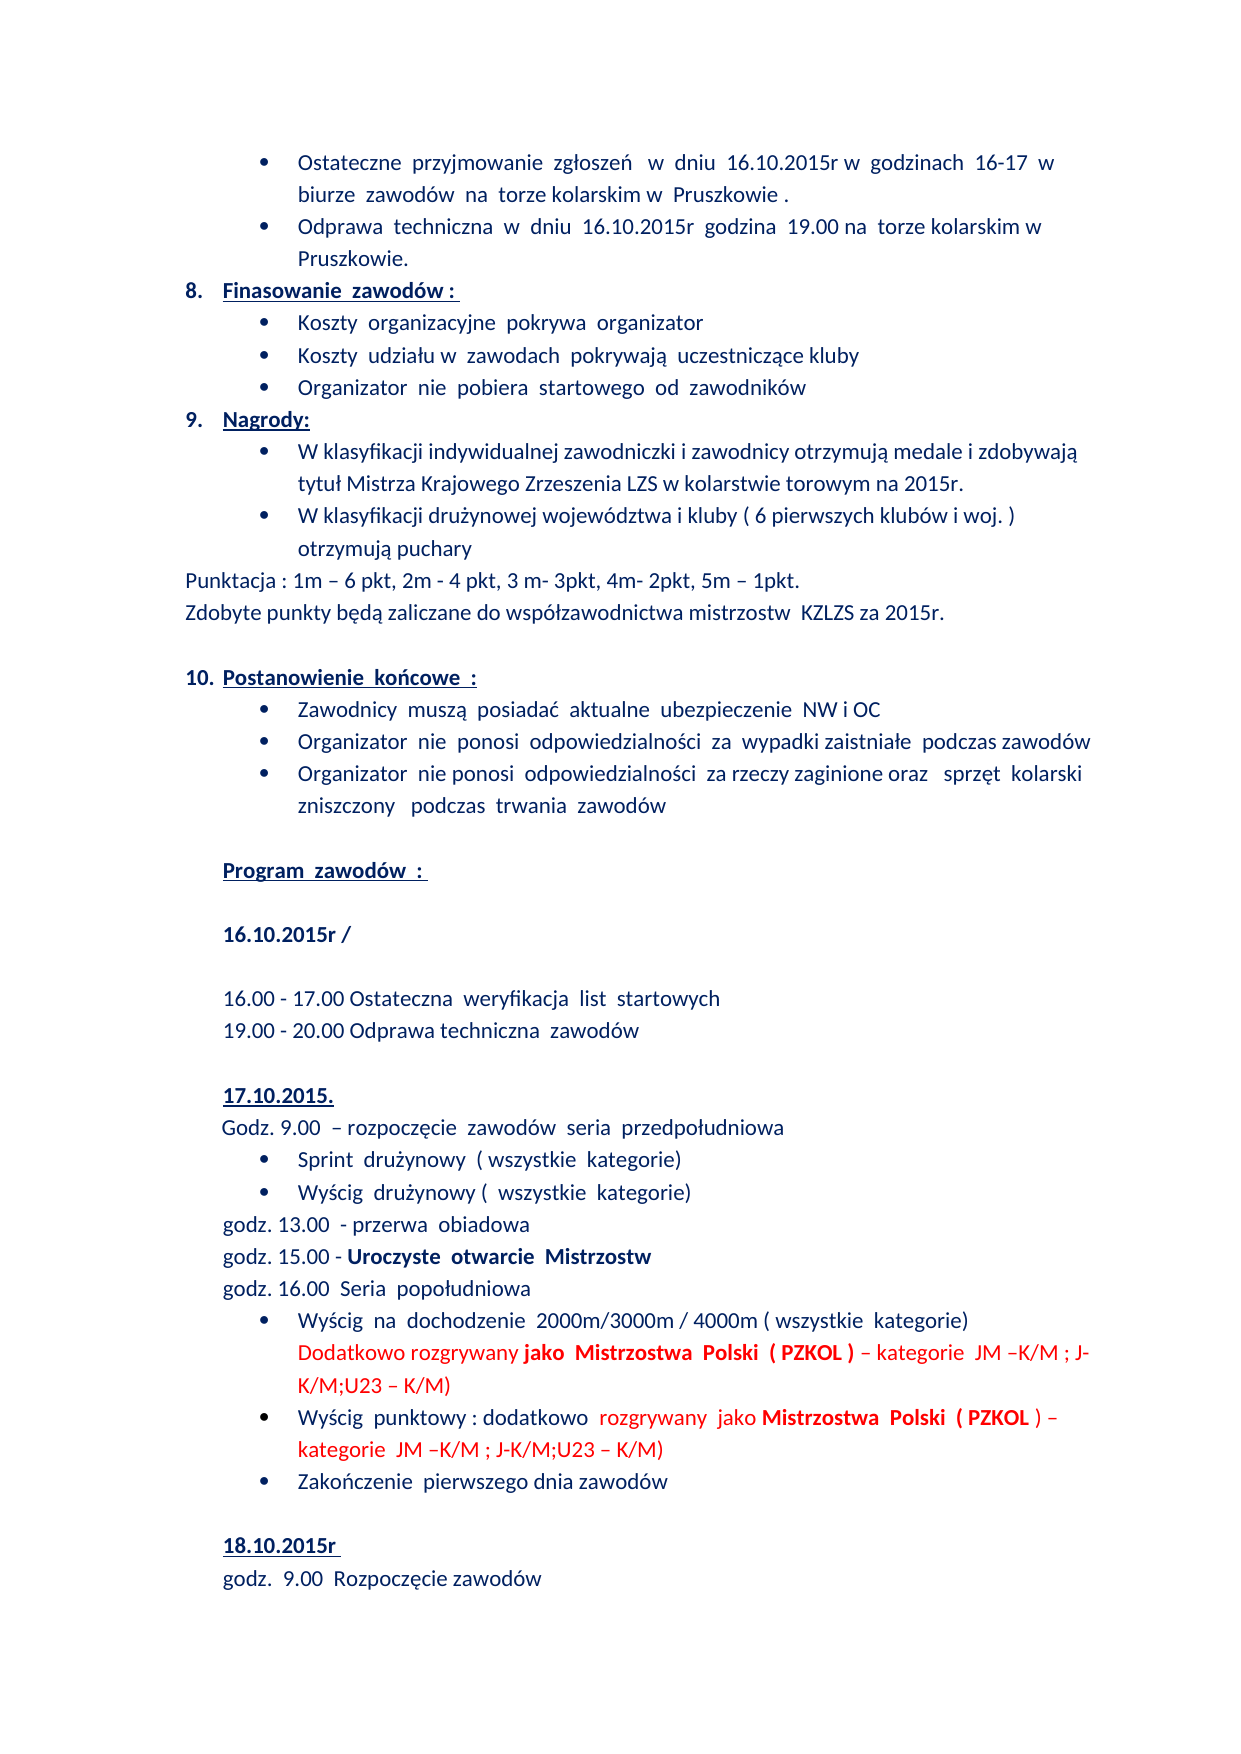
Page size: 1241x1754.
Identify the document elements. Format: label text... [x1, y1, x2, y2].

text Punktacja : 1m – 6 pkt, 2m - 4 pkt, 3 m- 3pkt, 4m- 2pkt, 5m – 1pkt. [148, 566, 1093, 594]
list Organizator nie pobiera startowego od zawodników [260, 373, 1093, 401]
text godz. 13.00 - przerwa obiadowa [149, 1210, 1093, 1238]
list Ostateczne przyjmowanie zgłoszeń w dniu 16.10.2015r w godzinach 16-17 w biurze zawodów na torze kolarskim w Pruszkowie . [260, 148, 1093, 208]
list W klasyfikacji indywidualnej zawodniczki i zawodnicy otrzymują medale i zdobywają tytuł Mistrza Krajowego Zrzeszenia LZS w kolarstwie torowym na 2015r. [260, 437, 1093, 497]
list 17.10.2015. [223, 1081, 1093, 1109]
list Wyścig punktowy : dodatkowo rozgrywany jako Mistrzostwa Polski ( PZKOL ) – kategorie JM –K/M ; J-K/M;U23 – K/M) [260, 1403, 1093, 1463]
list godz. 15.00 - Uroczyste otwarcie Mistrzostw [223, 1242, 1093, 1270]
list 18.10.2015r [223, 1532, 1093, 1560]
list Koszty organizacyjne pokrywa organizator [260, 308, 1093, 337]
list 16.10.2015r / [223, 920, 1093, 948]
list Finasowanie zawodów : [185, 276, 1093, 304]
list Postanowienie końcowe : [185, 663, 1093, 691]
list Organizator nie ponosi odpowiedzialności za rzeczy zaginione oraz sprzęt kolarski zniszczony podczas trwania zawodów [260, 759, 1093, 819]
list 19.00 - 20.00 Odprawa techniczna zawodów [223, 1017, 1093, 1045]
list Wyścig na dochodzenie 2000m/3000m / 4000m ( wszystkie kategorie) [260, 1306, 1093, 1334]
list Organizator nie ponosi odpowiedzialności za wypadki zaistniałe podczas zawodów [260, 727, 1093, 755]
list godz. 16.00 Seria popołudniowa [223, 1274, 1093, 1302]
list godz. 9.00 Rozpoczęcie zawodów [223, 1564, 1093, 1592]
list Koszty udziału w zawodach pokrywają uczestniczące kluby [260, 341, 1093, 369]
text Godz. 9.00 – rozpoczęcie zawodów seria przedpołudniowa [148, 1113, 1093, 1141]
list Zawodnicy muszą posiadać aktualne ubezpieczenie NW i OC [260, 695, 1093, 723]
list 16.00 - 17.00 Ostateczna weryfikacja list startowych [223, 984, 1093, 1012]
list W klasyfikacji drużynowej województwa i kluby ( 6 pierwszych klubów i woj. ) otrzymują puchary [260, 502, 1093, 562]
list Program zawodów : [223, 856, 1093, 884]
list Zakończenie pierwszego dnia zawodów [260, 1467, 1093, 1495]
list Dodatkowo rozgrywany jako Mistrzostwa Polski ( PZKOL ) – kategorie JM –K/M ; J-K/M;U23 – K/M) [298, 1338, 1093, 1399]
list Odprawa techniczna w dniu 16.10.2015r godzina 19.00 na torze kolarskim w Pruszkowie. [260, 212, 1093, 272]
list Sprint drużynowy ( wszystkie kategorie) [260, 1145, 1093, 1173]
list Nagrody: [185, 405, 1093, 433]
list Wyścig drużynowy ( wszystkie kategorie) [260, 1178, 1093, 1206]
text Zdobyte punkty będą zaliczane do współzawodnictwa mistrzostw KZLZS za 2015r. [148, 598, 1093, 626]
